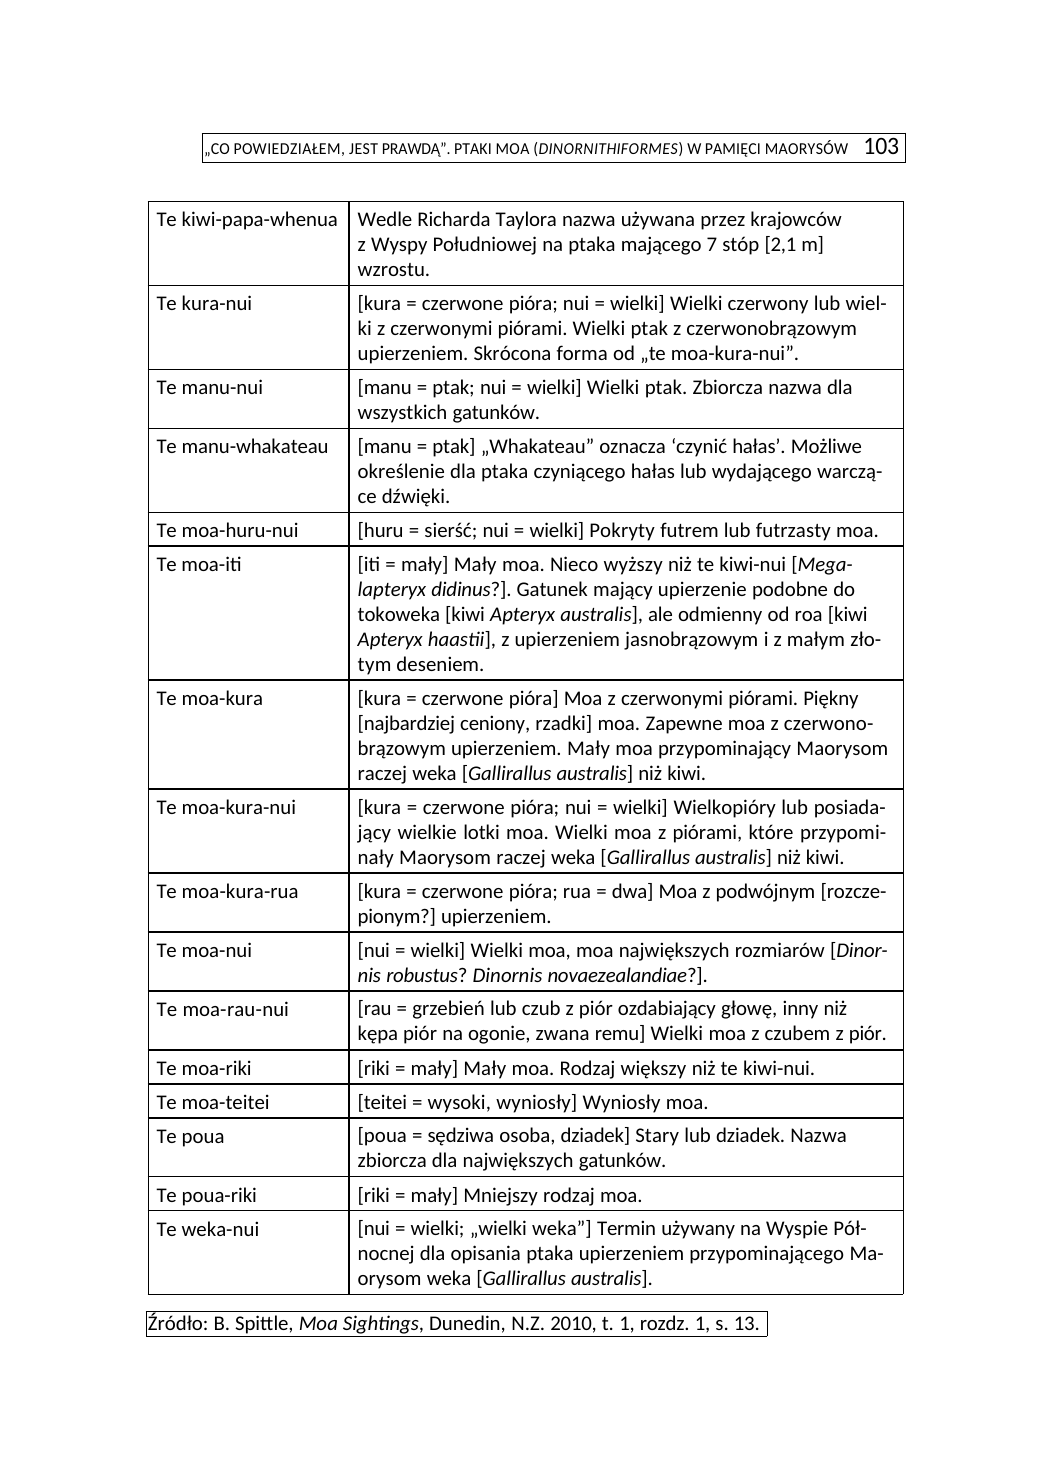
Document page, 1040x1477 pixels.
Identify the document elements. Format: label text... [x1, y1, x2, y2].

text „CO POWIEDZIAŁEM, JEST PRAWDĄ”. PTAKI MOA (DINORNITHIFORMES) W PAMIĘCI MAORYSÓW 103 [204, 134, 905, 160]
text Te moa-rau-nui [156, 996, 348, 1021]
text Te moa-huru-nui [156, 517, 348, 543]
text Te poua [156, 1123, 348, 1148]
text [huru = sierść; nui = wielki] Pokryty futrem lub futrzasty moa. [357, 517, 903, 543]
text Wedle Richarda Taylora nazwa używana przez krajowców z Wyspy Południowej na ptaka mającego 7 stóp [2,1 m] wzrostu. [357, 206, 847, 281]
text [manu = ptak] „Whakateau” oznacza ‘czynić hałas’. Możliwe określenie dla ptaka czyniącego hałas lub wydającego warczą- ce dźwięki. [357, 433, 898, 508]
text Źródło: B. Spittle, Moa Sightings, Dunedin, N.Z. 2010, t. 1, rozdz. 1, s. 13. [148, 1312, 767, 1335]
text Te moa-iti [156, 551, 348, 577]
text Te weka-nui [156, 1216, 348, 1241]
text [poua = sędziwa osoba, dziadek] Stary lub dziadek. Nazwa zbiorcza dla największych gatunków. [357, 1123, 898, 1173]
text [riki = mały] Mniejszy rodzaj moa. [357, 1182, 903, 1207]
text Te moa-kura-nui [156, 794, 348, 819]
text Te manu-whakateau [156, 433, 348, 459]
text [iti = mały] Mały moa. Nieco wyższy niż te kiwi-nui [Mega- lapteryx didinus?]. Gatunek mający upierzenie podobne do tokoweka [kiwi Apteryx australis], ale odmienny od roa [kiwi Apteryx haastii], z upierzeniem jasnobrązowym i z małym zło- tym deseniem. [357, 551, 898, 676]
text Te moa-teitei [156, 1089, 348, 1114]
text [kura = czerwone pióra; rua = dwa] Moa z podwójnym [rozcze- pionym?] upierzeniem. [357, 878, 898, 928]
text Te moa-riki [156, 1055, 348, 1080]
text Te kiwi-papa-whenua [156, 207, 348, 232]
text [teitei = wysoki, wyniosły] Wyniosły moa. [357, 1089, 903, 1114]
text [nui = wielki] Wielki moa, moa największych rozmiarów [Dinor- [357, 937, 903, 962]
text [nui = wielki; „wielki weka”] Termin używany na Wyspie Pół- nocnej dla opisania ptaka upierzeniem przypominającego Ma- orysom weka [Gallirallus australis]. [357, 1216, 898, 1291]
text Te moa-kura-rua [156, 878, 348, 903]
text [kura = czerwone pióra] Moa z czerwonymi piórami. Piękny [najbardziej ceniony, rzadki] moa. Zapewne moa z czerwono- brązowym upierzeniem. Mały moa przypominający Maorysom raczej weka [Gallirallus australis] niż kiwi. [357, 685, 898, 785]
text Te poua-riki [156, 1182, 348, 1207]
text nis robustus? Dinornis novaezealandiae?]. [357, 962, 903, 987]
text [kura = czerwone pióra; nui = wielki] Wielki czerwony lub wiel- ki z czerwonymi piórami. Wielki ptak z czerwonobrązowym upierzeniem. Skrócona forma od „te moa-kura-nui”. [357, 290, 898, 365]
text Te manu-nui [156, 374, 348, 400]
text Te kura-nui [156, 291, 348, 316]
text [manu = ptak; nui = wielki] Wielki ptak. Zbiorcza nazwa dla wszystkich gatunków. [357, 374, 898, 424]
text [kura = czerwone pióra; nui = wielki] Wielkopióry lub posiada- jący wielkie lotki moa. Wielki moa z piórami, które przypomi- nały Maorysom raczej weka [Gallirallus australis] niż kiwi. [357, 794, 886, 869]
text [riki = mały] Mały moa. Rodzaj większy niż te kiwi-nui. [357, 1055, 903, 1080]
text Te moa-nui [156, 937, 348, 962]
text [rau = grzebień lub czub z piór ozdabiający głowę, inny niż kępa piór na ogonie, zwana remu] Wielki moa z czubem z piór. [357, 996, 888, 1046]
text Te moa-kura [156, 685, 348, 711]
